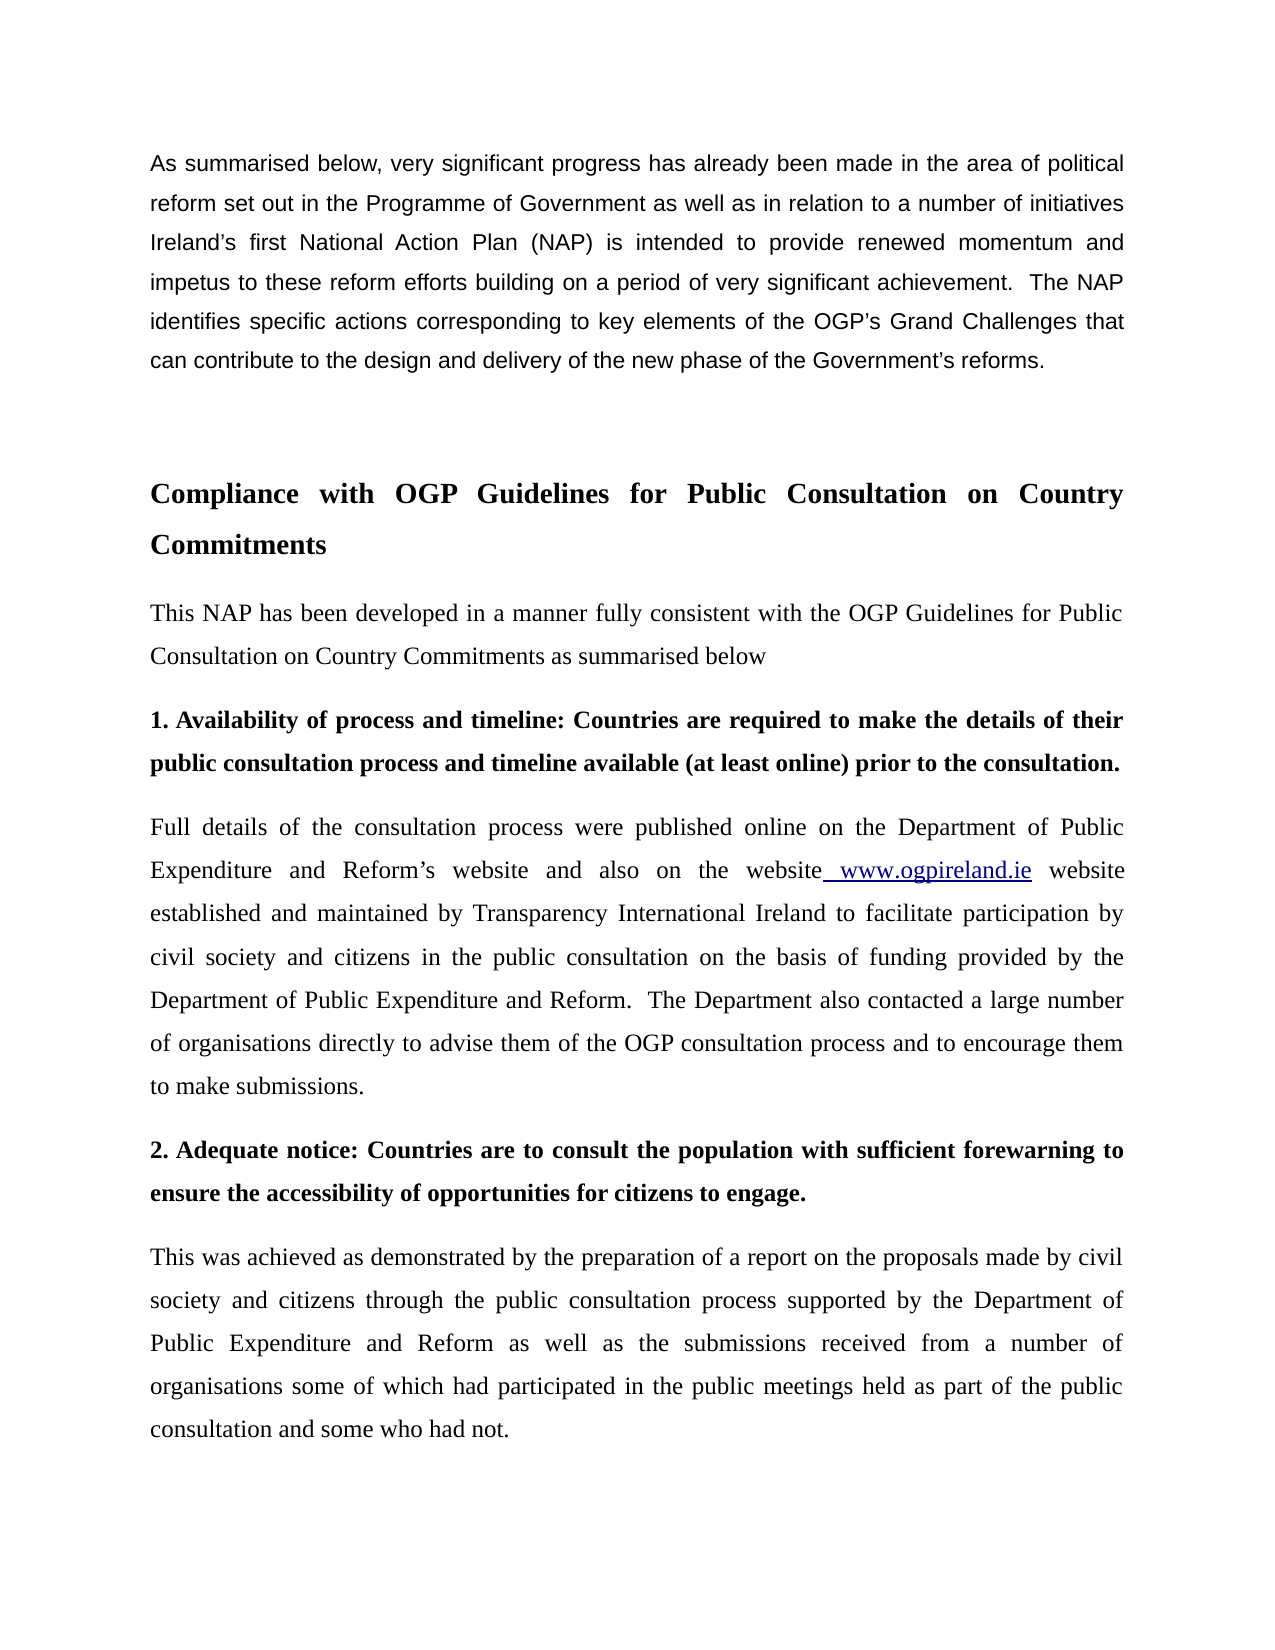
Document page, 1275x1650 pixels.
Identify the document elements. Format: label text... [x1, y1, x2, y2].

text 2. Adequate notice: Countries are to consult the population with sufficient forewarning to ensure the accessibility of opportunities for citizens to engage. [150, 1135, 1125, 1207]
text This NAP has been developed in a manner fully consistent with the OGP Guidelines for Public Consultation on Country Commitments as summarised below [150, 598, 1125, 670]
text This was achieved as demonstrated by the preparation of a report on the proposals made by civil society and citizens through the public consultation process supported by the Department of Public Expenditure and Reform as well as the submissions received from a number of organisations some of which had participated in the public meetings held as part of the public consultation and some who had not. [150, 1242, 1125, 1443]
text 1. Availability of process and timeline: Countries are required to make the details of their public consultation process and timeline available (at least online) prior to the consultation. [150, 705, 1125, 777]
text Full details of the consultation process were published online on the Department of Public Expenditure and Reform’s website and also on the website www.ogpireland.ie website established and maintained by Transparency International Ireland to facilitate participation by civil society and citizens in the public consultation on the basis of funding provided by the Department of Public Expenditure and Reform. The Department also contacted a large number of organisations directly to advise them of the OGP consultation process and to encourage them to make submissions. [150, 812, 1125, 1100]
text As summarised below, very significant progress has already been made in the area of political reform set out in the Programme of Government as well as in relation to a number of initiatives Ireland’s first National Action Plan (NAP) is intended to provide renewed momentum and impetus to these reform efforts building on a period of very significant achievement. The NAP identifies specific actions corresponding to key elements of the OGP’s Grand Challenges that can contribute to the design and delivery of the new phase of the Government’s reforms. [150, 150, 1125, 374]
text Compliance with OGP Guidelines for Public Consultation on Country Commitments [150, 477, 1125, 561]
